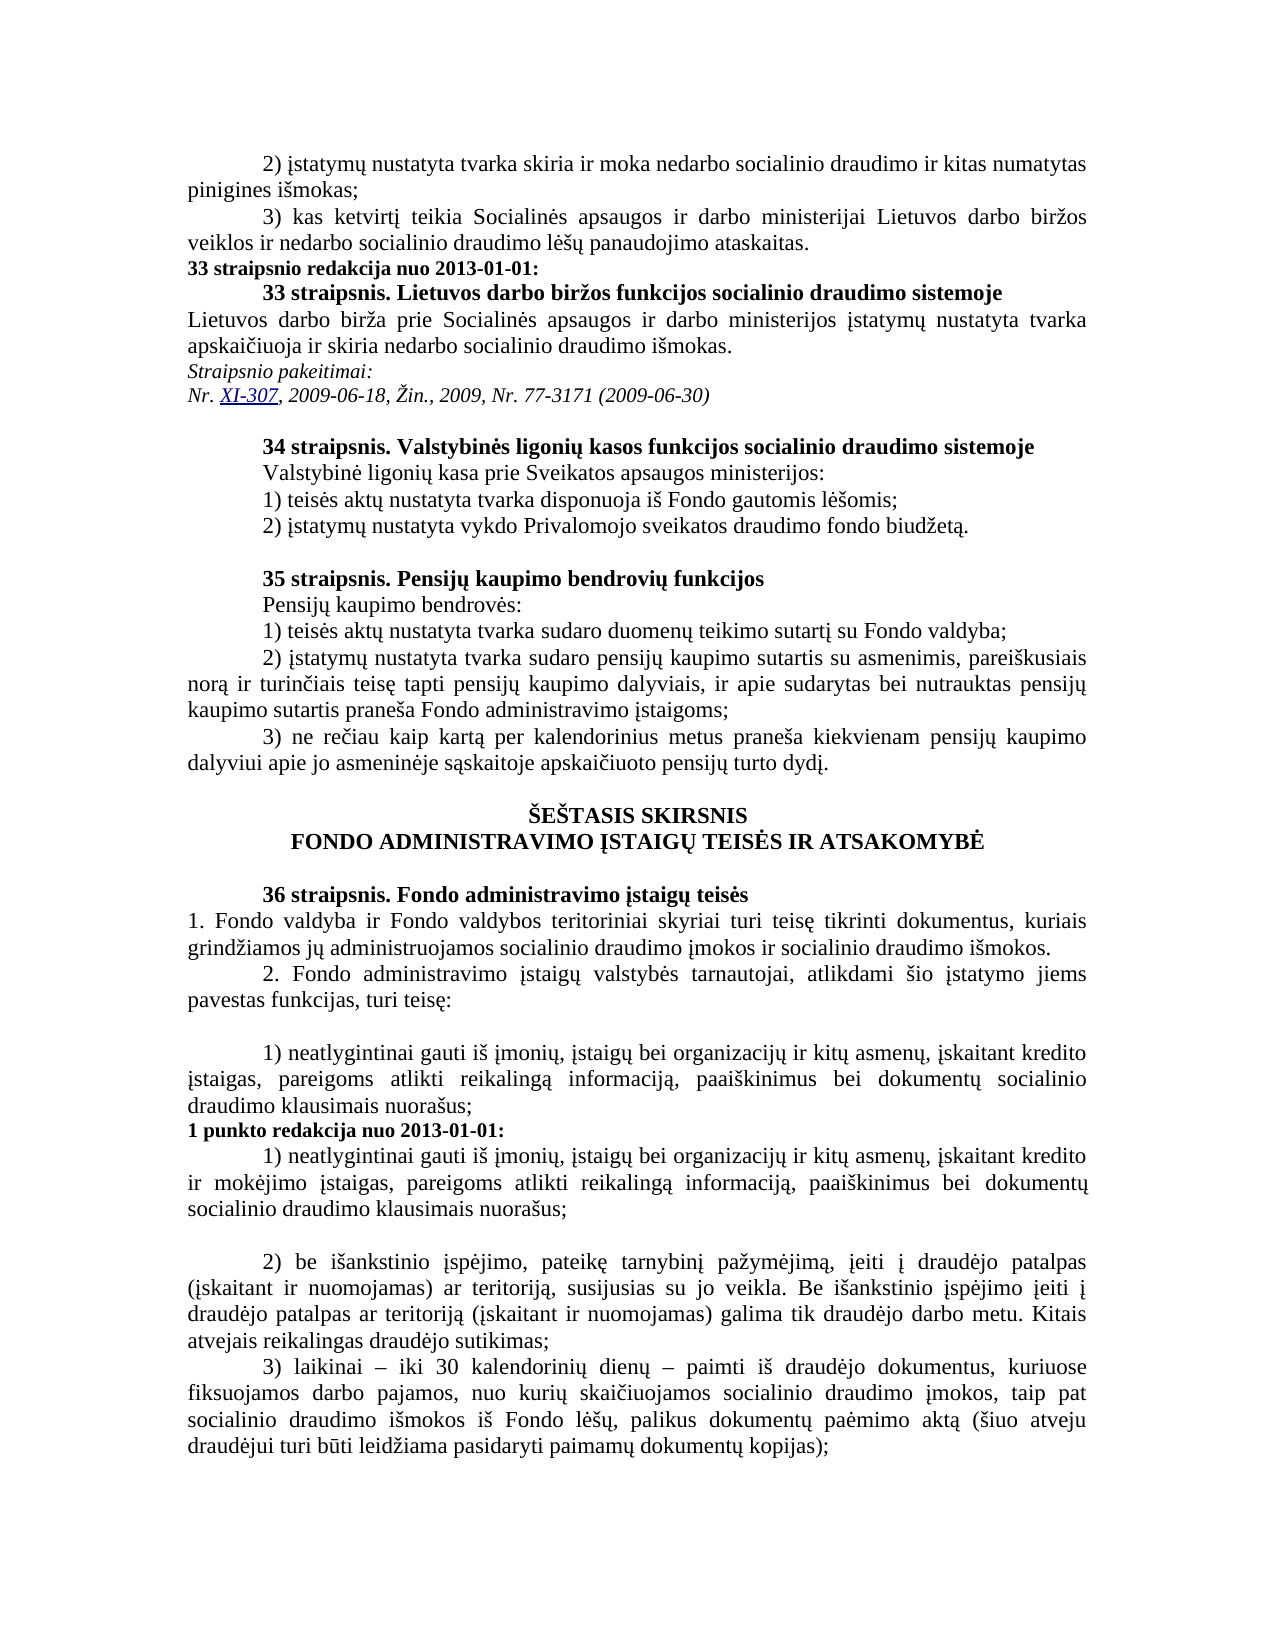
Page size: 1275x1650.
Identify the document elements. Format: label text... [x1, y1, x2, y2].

text FONDO ADMINISTRAVIMO įstaigų teisės ir atsakomybė [187, 828, 1088, 855]
text 1. Fondo valdyba ir Fondo valdybos teritoriniai skyriai turi teisę tikrinti dokumentus, kuriais grindžiamos jų administruojamos socialinio draudimo įmokos ir socialinio draudimo išmokos. [187, 907, 1088, 960]
text 34 straipsnis. Valstybinės ligonių kasos funkcijos socialinio draudimo sistemoje [262, 433, 1088, 459]
text 33 straipsnio redakcija nuo 2013-01-01: [187, 255, 1088, 279]
text 36 straipsnis. Fondo administravimo įstaigų teisės [187, 881, 1088, 907]
text 3) kas ketvirtį teikia Socialinės apsaugos ir darbo ministerijai Lietuvos darbo biržos veiklos ir nedarbo socialinio draudimo lėšų panaudojimo ataskaitas. [187, 203, 1088, 255]
text 3) laikinai – iki 30 kalendorinių dienų – paimti iš draudėjo dokumentus, kuriuose fiksuojamos darbo pajamos, nuo kurių skaičiuojamos socialinio draudimo įmokos, taip pat socialinio draudimo išmokos iš Fondo lėšų, palikus dokumentų paėmimo aktą (šiuo atveju draudėjui turi būti leidžiama pasidaryti paimamų dokumentų kopijas); [187, 1353, 1088, 1458]
text Nr. XI-307, 2009-06-18, Žin., 2009, Nr. 77-3171 (2009-06-30) [187, 383, 1087, 407]
text 1) teisės aktų nustatyta tvarka disponuoja iš Fondo gautomis lėšomis; [187, 486, 1088, 512]
text 2) įstatymų nustatyta tvarka sudaro pensijų kaupimo sutartis su asmenimis, pareiškusiais norą ir turinčiais teisę tapti pensijų kaupimo dalyviais, ir apie sudarytas bei nutrauktas pensijų kaupimo sutartis praneša Fondo administravimo įstaigoms; [187, 644, 1088, 723]
text 2) be išankstinio įspėjimo, pateikę tarnybinį pažymėjimą, įeiti į draudėjo patalpas (įskaitant ir nuomojamas) ar teritoriją, susijusias su jo veikla. Be išankstinio įspėjimo įeiti į draudėjo patalpas ar teritoriją (įskaitant ir nuomojamas) galima tik draudėjo darbo metu. Kitais atvejais reikalingas draudėjo sutikimas; [187, 1248, 1088, 1353]
text 33 straipsnis. Lietuvos darbo biržos funkcijos socialinio draudimo sistemoje [187, 279, 1087, 306]
text Valstybinė ligonių kasa prie Sveikatos apsaugos ministerijos: [187, 459, 1088, 486]
text ŠEŠTASIS SKIRSNIS [187, 802, 1088, 828]
text 2) įstatymų nustatyta tvarka skiria ir moka nedarbo socialinio draudimo ir kitas numatytas pinigines išmokas; [187, 150, 1088, 203]
text 1) teisės aktų nustatyta tvarka sudaro duomenų teikimo sutartį su Fondo valdyba; [187, 617, 1088, 644]
text Lietuvos darbo birža prie Socialinės apsaugos ir darbo ministerijos įstatymų nustatyta tvarka apskaičiuoja ir skiria nedarbo socialinio draudimo išmokas. [187, 306, 1088, 358]
text Pensijų kaupimo bendrovės: [187, 591, 1088, 617]
text 35 straipsnis. Pensijų kaupimo bendrovių funkcijos [187, 565, 1088, 591]
text Straipsnio pakeitimai: [187, 358, 1088, 383]
text 1 punkto redakcija nuo 2013-01-01: [187, 1118, 1087, 1142]
text 1) neatlygintinai gauti iš įmonių, įstaigų bei organizacijų ir kitų asmenų, įskaitant kredito ir mokėjimo įstaigas, pareigoms atlikti reikalingą informaciją, paaiškinimus bei dokumentų socialinio draudimo klausimais nuorašus; [187, 1142, 1088, 1221]
text 1) neatlygintinai gauti iš įmonių, įstaigų bei organizacijų ir kitų asmenų, įskaitant kredito įstaigas, pareigoms atlikti reikalingą informaciją, paaiškinimus bei dokumentų socialinio draudimo klausimais nuorašus; [187, 1039, 1088, 1118]
text 2) įstatymų nustatyta vykdo Privalomojo sveikatos draudimo fondo biudžetą. [187, 512, 1088, 538]
text 2. Fondo administravimo įstaigų valstybės tarnautojai, atlikdami šio įstatymo jiems pavestas funkcijas, turi teisę: [187, 960, 1088, 1013]
text 3) ne rečiau kaip kartą per kalendorinius metus praneša kiekvienam pensijų kaupimo dalyviui apie jo asmeninėje sąskaitoje apskaičiuoto pensijų turto dydį. [187, 723, 1088, 776]
